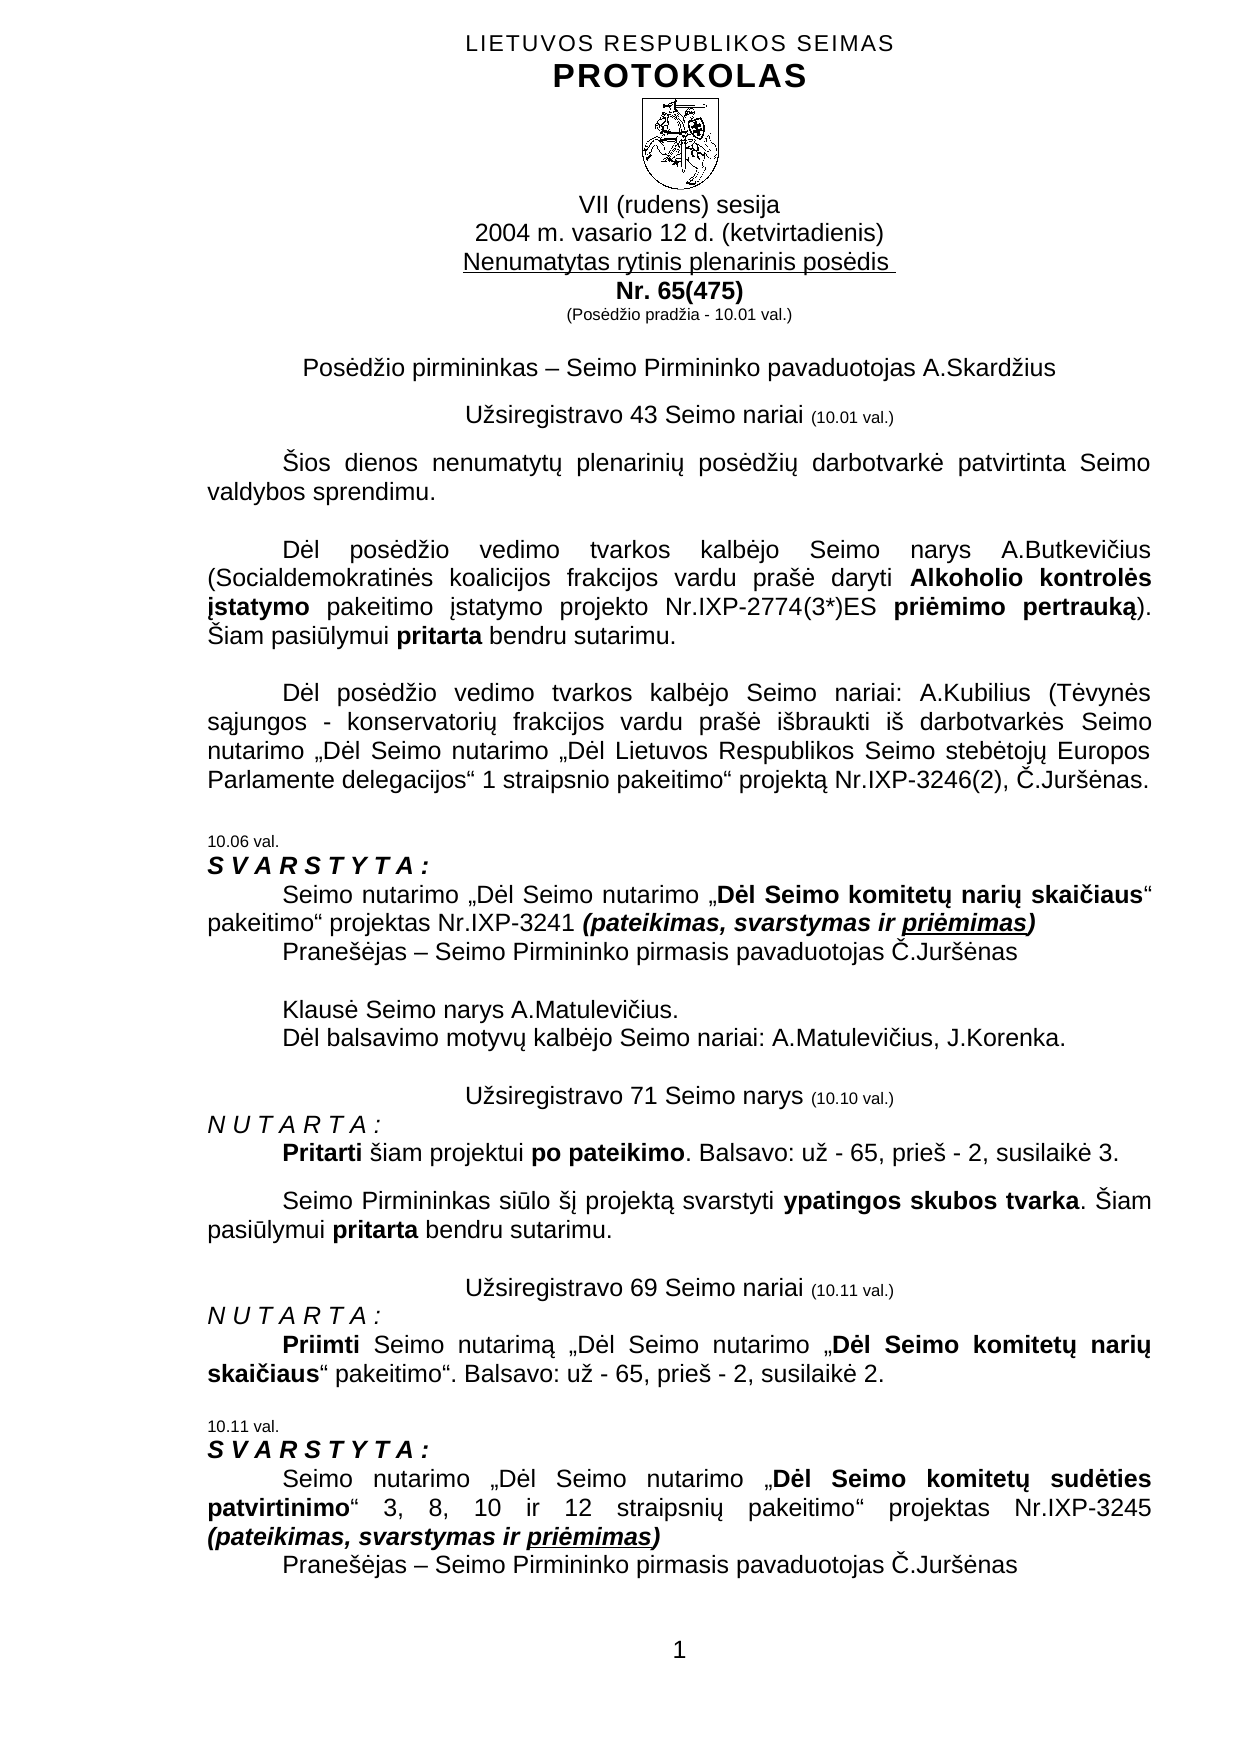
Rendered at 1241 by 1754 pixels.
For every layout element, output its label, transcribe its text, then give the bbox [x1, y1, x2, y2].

text N U T A R T A : [207, 1301, 1152, 1330]
text Posėdžio pirmininkas – Seimo Pirmininko pavaduotojas A.Skardžius [207, 352, 1152, 381]
text Užsiregistravo 43 Seimo nariai (10.01 val.) [207, 400, 1152, 429]
text VII (rudens) sesija [207, 95, 1152, 218]
text Klausė Seimo narys A.Matulevičius. [207, 995, 1152, 1023]
text 2004 m. vasario 12 d. (ketvirtadienis) [207, 218, 1152, 247]
text S V A R S T Y T A : [207, 1436, 1152, 1464]
text Dėl balsavimo motyvų kalbėjo Seimo nariai: A.Matulevičius, J.Korenka. [207, 1023, 1152, 1052]
text 10.06 val. [207, 832, 1152, 851]
text Užsiregistravo 71 Seimo narys (10.10 val.) [207, 1081, 1152, 1110]
text Užsiregistravo 69 Seimo nariai (10.11 val.) [207, 1273, 1152, 1301]
text Pritarti šiam projektui po pateikimo. Balsavo: už - 65, prieš - 2, susilaikė 3. [207, 1138, 1152, 1167]
text Dėl posėdžio vedimo tvarkos kalbėjo Seimo nariai: A.Kubilius (Tėvynės sąjungos - konservatorių frakcijos vardu prašė išbraukti iš darbotvarkės Seimo nutarimo „Dėl Seimo nutarimo „Dėl Lietuvos Respublikos Seimo stebėtojų Europos Parlamente delegacijos“ 1 straipsnio pakeitimo“ projektą Nr.IXP-3246(2), Č.Juršėnas. [207, 678, 1152, 793]
text Seimo nutarimo „Dėl Seimo nutarimo „Dėl Seimo komitetų narių skaičiaus“ pakeitimo“ projektas Nr.IXP-3241 (pateikimas, svarstymas ir priėmimas) [207, 880, 1152, 937]
text (Posėdžio pradžia - 10.01 val.) [207, 304, 1152, 324]
text Nenumatytas rytinis plenarinis posėdis [207, 247, 1152, 276]
text N U T A R T A : [207, 1110, 1152, 1138]
text Pranešėjas – Seimo Pirmininko pirmasis pavaduotojas Č.Juršėnas [207, 937, 1152, 966]
text Seimo nutarimo „Dėl Seimo nutarimo „Dėl Seimo komitetų sudėties patvirtinimo“ 3, 8, 10 ir 12 straipsnių pakeitimo“ projektas Nr.IXP-3245 (pateikimas, svarstymas ir priėmimas) [207, 1464, 1152, 1551]
text Nr. 65(475) [207, 276, 1152, 304]
text Pranešėjas – Seimo Pirmininko pirmasis pavaduotojas Č.Juršėnas [207, 1551, 1152, 1579]
text 10.11 val. [207, 1416, 1152, 1436]
text Dėl posėdžio vedimo tvarkos kalbėjo Seimo narys A.Butkevičius (Socialdemokratinės koalicijos frakcijos vardu prašė daryti Alkoholio kontrolės įstatymo pakeitimo įstatymo projekto Nr.IXP-2774(3*)ES priėmimo pertrauką). Šiam pasiūlymui pritarta bendru sutarimu. [207, 534, 1152, 649]
text Priimti Seimo nutarimą „Dėl Seimo nutarimo „Dėl Seimo komitetų narių skaičiaus“ pakeitimo“. Balsavo: už - 65, prieš - 2, susilaikė 2. [207, 1330, 1152, 1388]
text LIETUVOS RESPUBLIKOS SEIMAS [207, 30, 1152, 56]
text Seimo Pirmininkas siūlo šį projektą svarstyti ypatingos skubos tvarka. Šiam pasiūlymui pritarta bendru sutarimu. [207, 1186, 1152, 1244]
text PROTOKOLAS [207, 56, 1152, 95]
text Šios dienos nenumatytų plenarinių posėdžių darbotvarkė patvirtinta Seimo valdybos sprendimu. [207, 448, 1152, 506]
text S V A R S T Y T A : [207, 851, 1152, 880]
